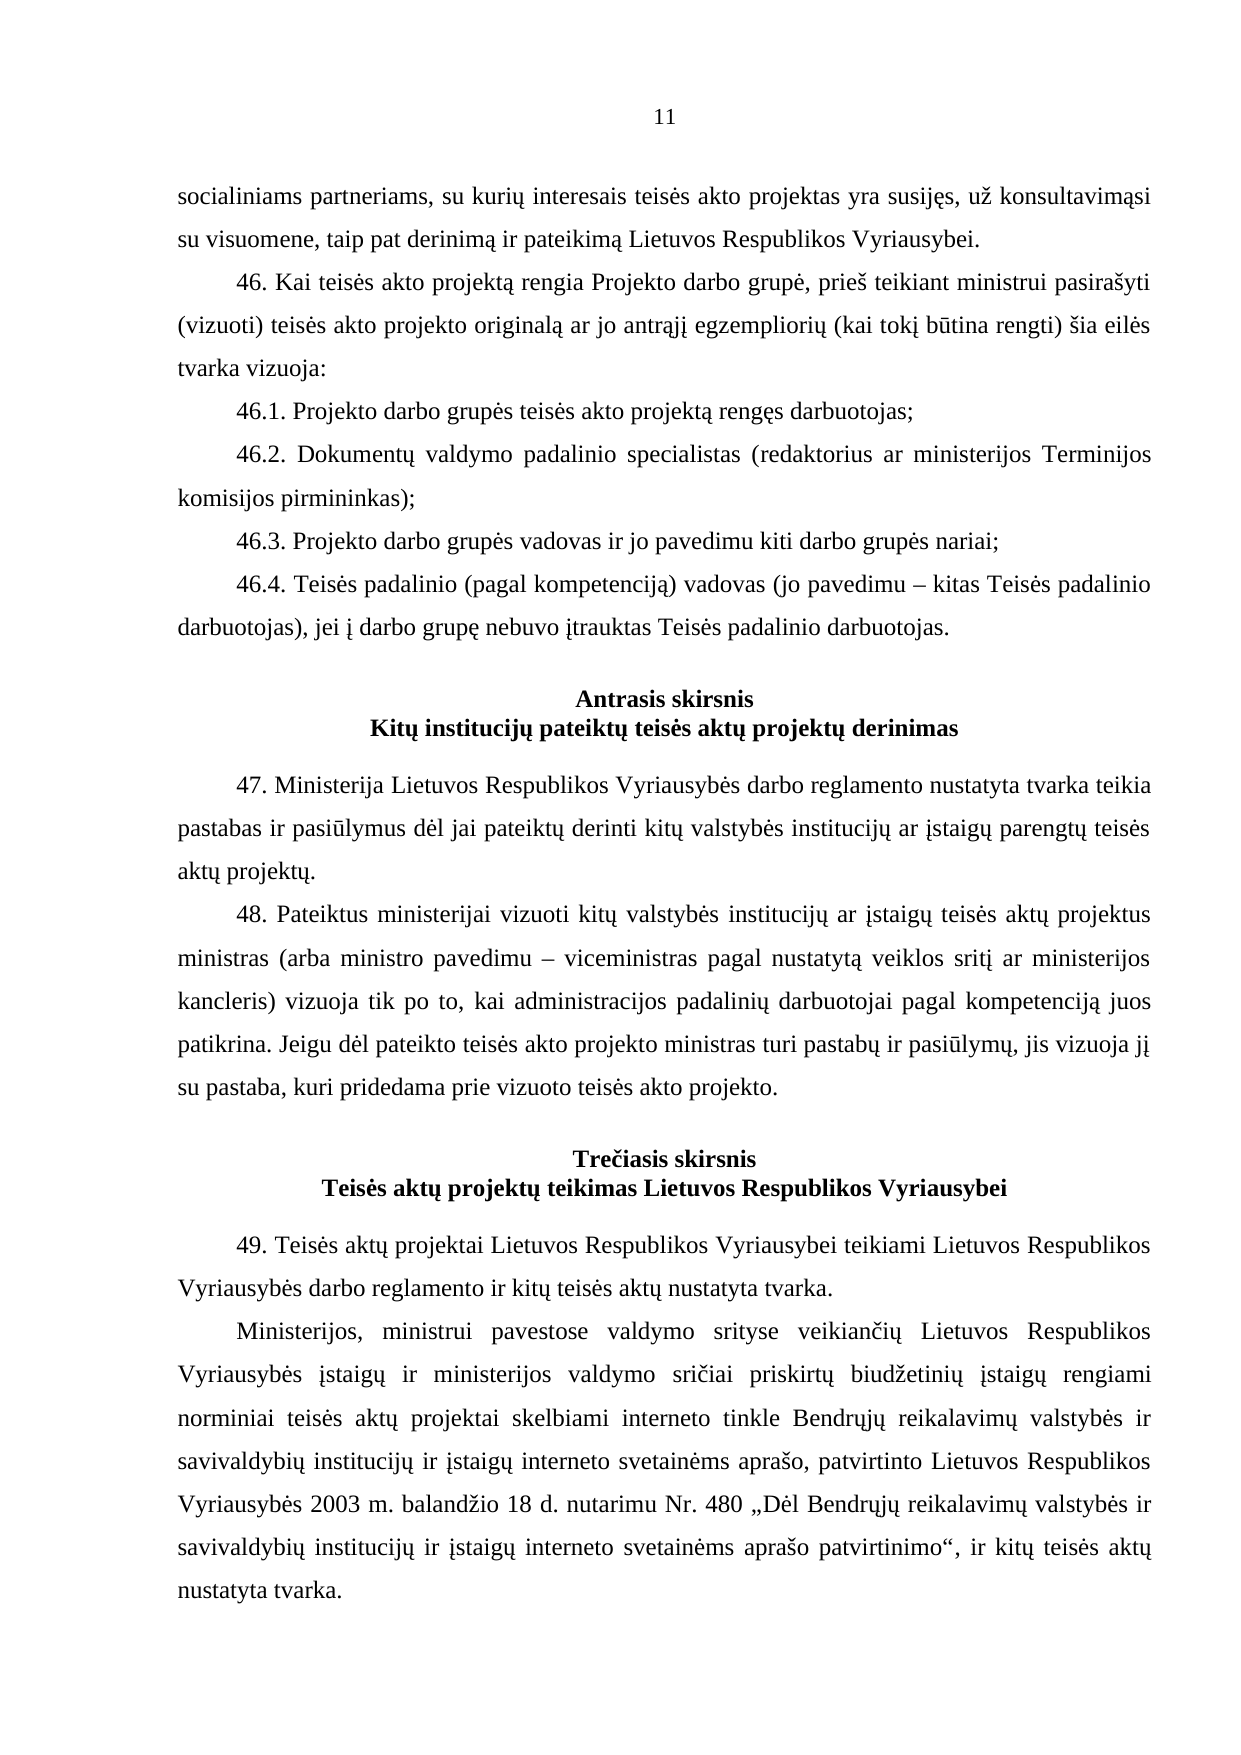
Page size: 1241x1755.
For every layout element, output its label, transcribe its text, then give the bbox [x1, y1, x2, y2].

text 48. Pateiktus ministerijai vizuoti kitų valstybės institucijų ar įstaigų teisės aktų projektus ministras (arba ministro pavedimu – viceministras pagal nustatytą veiklos sritį ar ministerijos kancleris) vizuoja tik po to, kai administracijos padalinių darbuotojai pagal kompetenciją juos patikrina. Jeigu dėl pateikto teisės akto projekto ministras turi pastabų ir pasiūlymų, jis vizuoja jį su pastaba, kuri pridedama prie vizuoto teisės akto projekto. [177, 899, 1152, 1101]
text 46.3. Projekto darbo grupės vadovas ir jo pavedimu kiti darbo grupės nariai; [177, 526, 1152, 554]
text Antrasis skirsnis [177, 684, 1152, 713]
text Kitų institucijų pateiktų teisės aktų projektų derinimas [177, 713, 1152, 741]
text 46.2. Dokumentų valdymo padalinio specialistas (redaktorius ar ministerijos Terminijos komisijos pirmininkas); [177, 439, 1152, 511]
text Trečiasis skirsnis [177, 1144, 1152, 1173]
text socialiniams partneriams, su kurių interesais teisės akto projektas yra susijęs, už konsultavimąsi su visuomene, taip pat derinimą ir pateikimą Lietuvos Respublikos Vyriausybei. [177, 181, 1152, 253]
text 46.4. Teisės padalinio (pagal kompetenciją) vadovas (jo pavedimu – kitas Teisės padalinio darbuotojas), jei į darbo grupę nebuvo įtrauktas Teisės padalinio darbuotojas. [177, 569, 1152, 641]
text 49. Teisės aktų projektai Lietuvos Respublikos Vyriausybei teikiami Lietuvos Respublikos Vyriausybės darbo reglamento ir kitų teisės aktų nustatyta tvarka. [177, 1230, 1152, 1302]
text 46.1. Projekto darbo grupės teisės akto projektą rengęs darbuotojas; [177, 396, 1152, 425]
text Teisės aktų projektų teikimas Lietuvos Respublikos Vyriausybei [177, 1173, 1152, 1201]
text Ministerijos, ministrui pavestose valdymo srityse veikiančių Lietuvos Respublikos Vyriausybės įstaigų ir ministerijos valdymo sričiai priskirtų biudžetinių įstaigų rengiami norminiai teisės aktų projektai skelbiami interneto tinkle Bendrųjų reikalavimų valstybės ir savivaldybių institucijų ir įstaigų interneto svetainėms aprašo, patvirtinto Lietuvos Respublikos Vyriausybės 2003 m. balandžio 18 d. nutarimu Nr. 480 „Dėl Bendrųjų reikalavimų valstybės ir savivaldybių institucijų ir įstaigų interneto svetainėms aprašo patvirtinimo“, ir kitų teisės aktų nustatyta tvarka. [177, 1316, 1152, 1604]
text 46. Kai teisės akto projektą rengia Projekto darbo grupė, prieš teikiant ministrui pasirašyti (vizuoti) teisės akto projekto originalą ar jo antrąjį egzempliorių (kai tokį būtina rengti) šia eilės tvarka vizuoja: [177, 267, 1152, 382]
text 47. Ministerija Lietuvos Respublikos Vyriausybės darbo reglamento nustatyta tvarka teikia pastabas ir pasiūlymus dėl jai pateiktų derinti kitų valstybės institucijų ar įstaigų parengtų teisės aktų projektų. [177, 770, 1152, 885]
